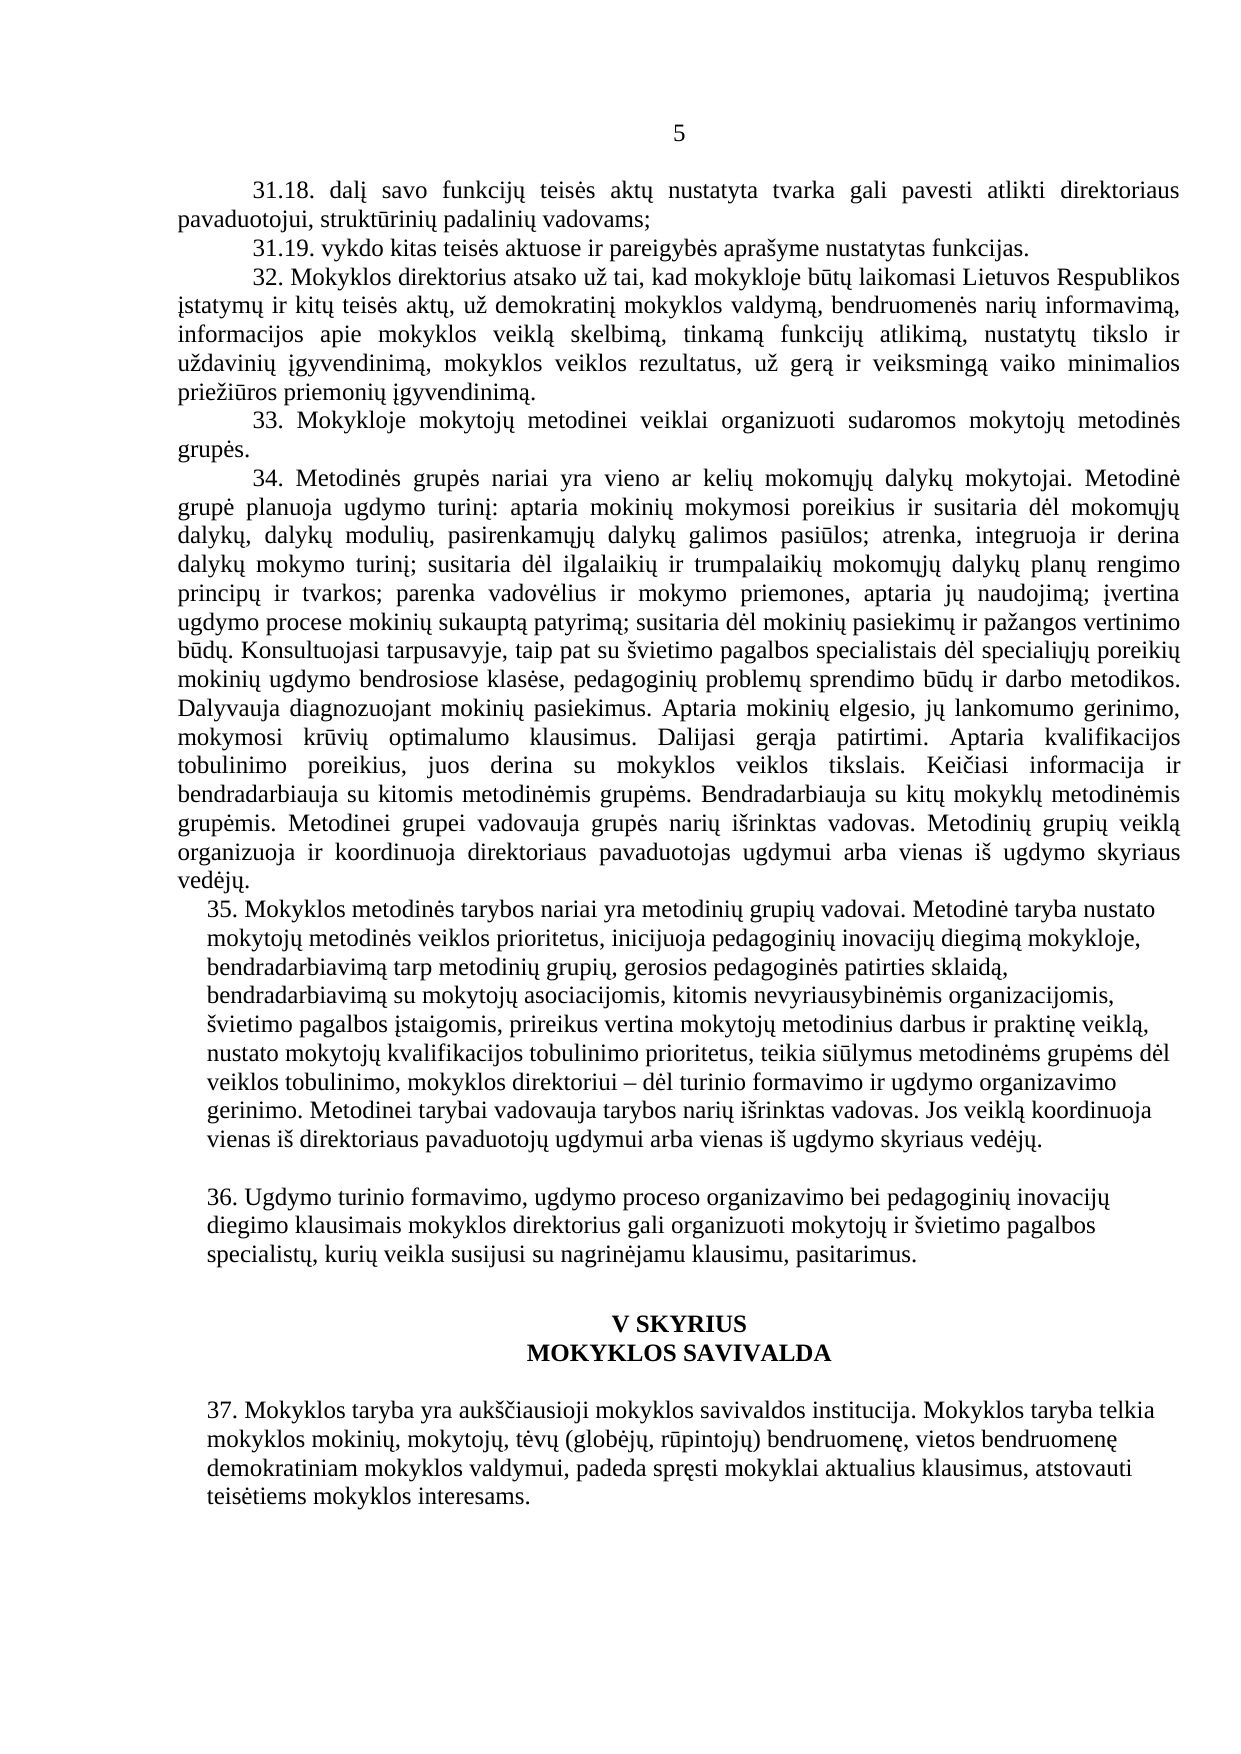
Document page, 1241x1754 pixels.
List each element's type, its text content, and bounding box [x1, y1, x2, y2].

text 33. Mokykloje mokytojų metodinei veiklai organizuoti sudaromos mokytojų metodinės grupės. [177, 406, 1181, 463]
text 36. Ugdymo turinio formavimo, ugdymo proceso organizavimo bei pedagoginių inovacijų diegimo klausimais mokyklos direktorius gali organizuoti mokytojų ir švietimo pagalbos specialistų, kurių veikla susijusi su nagrinėjamu klausimu, pasitarimus. [207, 1182, 1181, 1268]
text 34. Metodinės grupės nariai yra vieno ar kelių mokomųjų dalykų mokytojai. Metodinė grupė planuoja ugdymo turinį: aptaria mokinių mokymosi poreikius ir susitaria dėl mokomųjų dalykų, dalykų modulių, pasirenkamųjų dalykų galimos pasiūlos; atrenka, integruoja ir derina dalykų mokymo turinį; susitaria dėl ilgalaikių ir trumpalaikių mokomųjų dalykų planų rengimo principų ir tvarkos; parenka vadovėlius ir mokymo priemones, aptaria jų naudojimą; įvertina ugdymo procese mokinių sukauptą patyrimą; susitaria dėl mokinių pasiekimų ir pažangos vertinimo būdų. Konsultuojasi tarpusavyje, taip pat su švietimo pagalbos specialistais dėl specialiųjų poreikių mokinių ugdymo bendrosiose klasėse, pedagoginių problemų sprendimo būdų ir darbo metodikos. Dalyvauja diagnozuojant mokinių pasiekimus. Aptaria mokinių elgesio, jų lankomumo gerinimo, mokymosi krūvių optimalumo klausimus. Dalijasi gerąja patirtimi. Aptaria kvalifikacijos tobulinimo poreikius, juos derina su mokyklos veiklos tikslais. Keičiasi informacija ir bendradarbiauja su kitomis metodinėmis grupėms. Bendradarbiauja su kitų mokyklų metodinėmis grupėmis. Metodinei grupei vadovauja grupės narių išrinktas vadovas. Metodinių grupių veiklą organizuoja ir koordinuoja direktoriaus pavaduotojas ugdymui arba vienas iš ugdymo skyriaus vedėjų. [177, 463, 1181, 894]
text 31.19. vykdo kitas teisės aktuose ir pareigybės aprašyme nustatytas funkcijas. [177, 233, 1181, 262]
text 37. Mokyklos taryba yra aukščiausioji mokyklos savivaldos institucija. Mokyklos taryba telkia mokyklos mokinių, mokytojų, tėvų (globėjų, rūpintojų) bendruomenę, vietos bendruomenę demokratiniam mokyklos valdymui, padeda spręsti mokyklai aktualius klausimus, atstovauti teisėtiems mokyklos interesams. [207, 1395, 1181, 1510]
text V SKYRIUS [177, 1309, 1181, 1338]
text 35. Mokyklos metodinės tarybos nariai yra metodinių grupių vadovai. Metodinė taryba nustato mokytojų metodinės veiklos prioritetus, inicijuoja pedagoginių inovacijų diegimą mokykloje, bendradarbiavimą tarp metodinių grupių, gerosios pedagoginės patirties sklaidą, bendradarbiavimą su mokytojų asociacijomis, kitomis nevyriausybinėmis organizacijomis, švietimo pagalbos įstaigomis, prireikus vertina mokytojų metodinius darbus ir praktinę veiklą, nustato mokytojų kvalifikacijos tobulinimo prioritetus, teikia siūlymus metodinėms grupėms dėl veiklos tobulinimo, mokyklos direktoriui – dėl turinio formavimo ir ugdymo organizavimo gerinimo. Metodinei tarybai vadovauja tarybos narių išrinktas vadovas. Jos veiklą koordinuoja vienas iš direktoriaus pavaduotojų ugdymui arba vienas iš ugdymo skyriaus vedėjų. [207, 894, 1181, 1153]
text MOKYKLOS SAVIVALDA [177, 1338, 1181, 1366]
text 31.18. dalį savo funkcijų teisės aktų nustatyta tvarka gali pavesti atlikti direktoriaus pavaduotojui, struktūrinių padalinių vadovams; [177, 176, 1181, 233]
text 32. Mokyklos direktorius atsako už tai, kad mokykloje būtų laikomasi Lietuvos Respublikos įstatymų ir kitų teisės aktų, už demokratinį mokyklos valdymą, bendruomenės narių informavimą, informacijos apie mokyklos veiklą skelbimą, tinkamą funkcijų atlikimą, nustatytų tikslo ir uždavinių įgyvendinimą, mokyklos veiklos rezultatus, už gerą ir veiksmingą vaiko minimalios priežiūros priemonių įgyvendinimą. [177, 262, 1181, 406]
